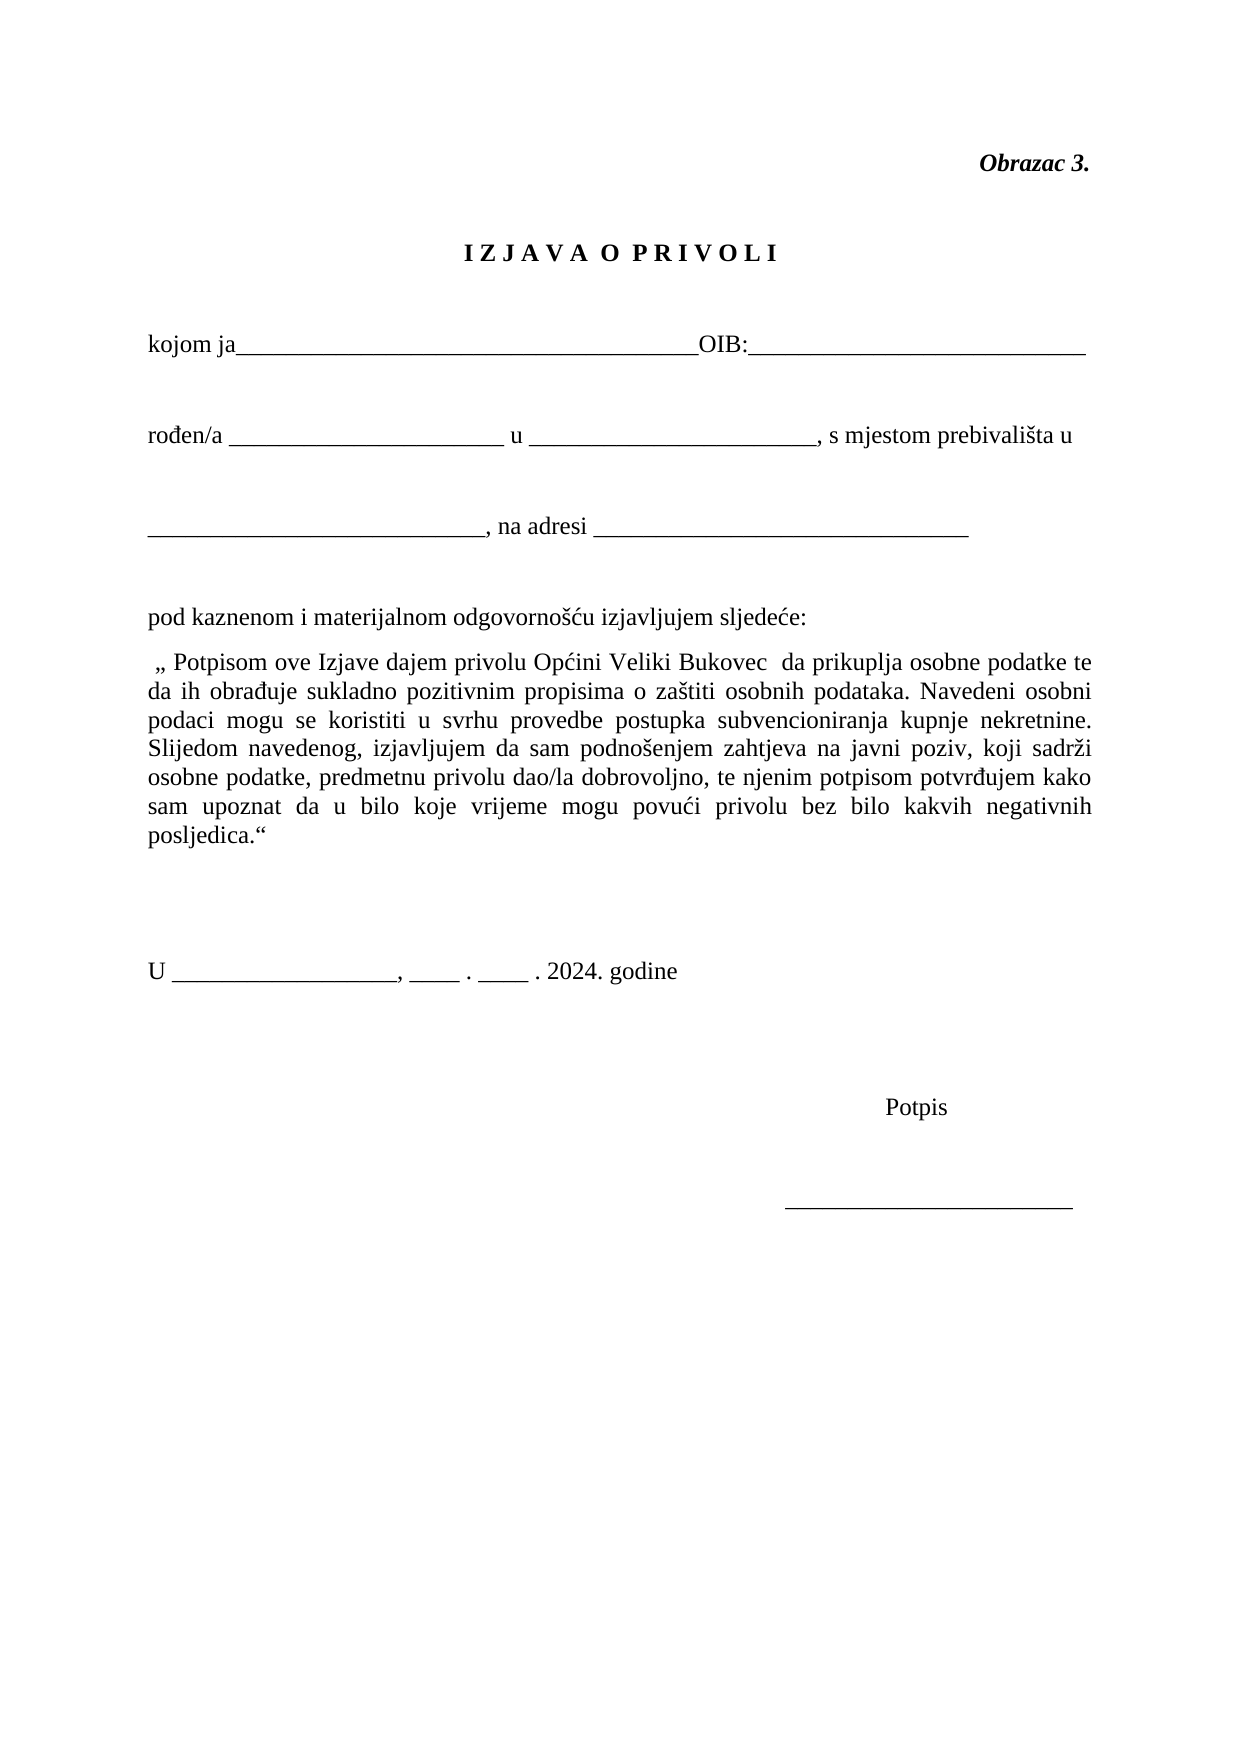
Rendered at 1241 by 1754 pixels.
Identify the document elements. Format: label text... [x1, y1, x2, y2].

text kojom ja_____________________________________OIB:___________________________ [148, 329, 1093, 358]
text _______________________ [148, 1183, 1093, 1212]
text I Z J A V A O P R I V O L I [148, 238, 1093, 267]
text Potpis [148, 1092, 1093, 1121]
text Obrazac 3. [148, 148, 1093, 176]
text rođen/a ______________________ u _______________________, s mjestom prebivališta u [148, 420, 1093, 449]
text „ Potpisom ove Izjave dajem privolu Općini Veliki Bukovec da prikuplja osobne podatke te da ih obrađuje sukladno pozitivnim propisima o zaštiti osobnih podataka. Navedeni osobni podaci mogu se koristiti u svrhu provedbe postupka subvencioniranja kupnje nekretnine. Slijedom navedenog, izjavljujem da sam podnošenjem zahtjeva na javni poziv, koji sadrži osobne podatke, predmetnu privolu dao/la dobrovoljno, te njenim potpisom potvrđujem kako sam upoznat da u bilo koje vrijeme mogu povući privolu bez bilo kakvih negativnih posljedica.“ [148, 647, 1093, 848]
text pod kaznenom i materijalnom odgovornošću izjavljujem sljedeće: [148, 602, 1093, 631]
text U __________________, ____ . ____ . 2024. godine [148, 956, 1093, 985]
text ___________________________, na adresi ______________________________ [148, 511, 1093, 540]
